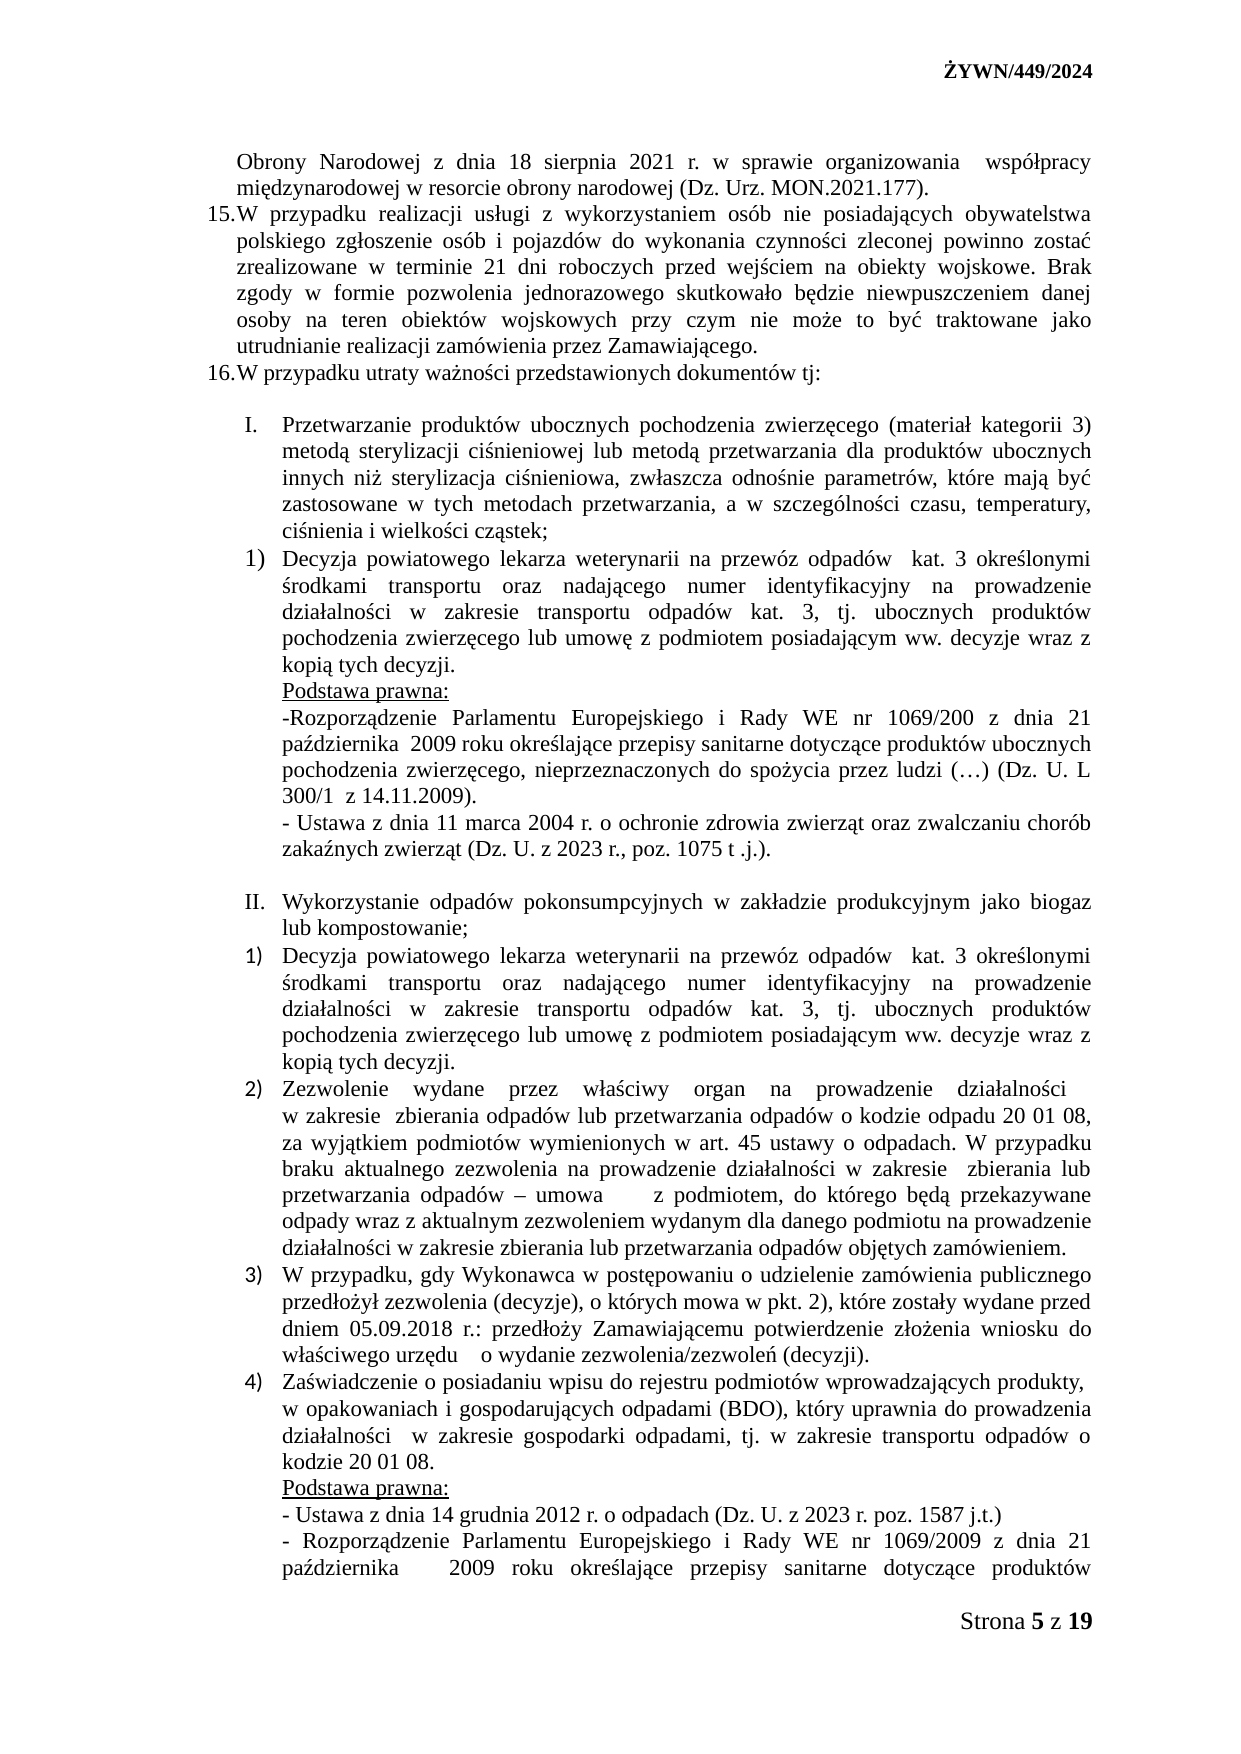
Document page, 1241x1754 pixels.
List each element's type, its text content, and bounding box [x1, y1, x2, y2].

list Obrony Narodowej z dnia 18 sierpnia 2021 r. w sprawie organizowania współpracy międzynarodowej w resorcie obrony narodowej (Dz. Urz. MON.2021.177). [207, 148, 1092, 200]
list W przypadku utraty ważności przedstawionych dokumentów tj: [207, 358, 1092, 385]
text Podstawa prawna: [282, 1474, 1092, 1501]
list W przypadku realizacji usługi z wykorzystaniem osób nie posiadających obywatelstwa polskiego zgłoszenie osób i pojazdów do wykonania czynności zleconej powinno zostać zrealizowane w terminie 21 dni roboczych przed wejściem na obiekty wojskowe. Brak zgody w formie pozwolenia jednorazowego skutkowało będzie niewpuszczeniem danej osoby na teren obiektów wojskowych przy czym nie może to być traktowane jako utrudnianie realizacji zamówienia przez Zamawiającego. [207, 200, 1092, 358]
list Zaświadczenie o posiadaniu wpisu do rejestru podmiotów wprowadzających produkty, w opakowaniach i gospodarujących odpadami (BDO), który uprawnia do prowadzenia działalności w zakresie gospodarki odpadami, tj. w zakresie transportu odpadów o kodzie 20 01 08. [244, 1367, 1092, 1474]
list Przetwarzanie produktów ubocznych pochodzenia zwierzęcego (materiał kategorii 3) metodą sterylizacji ciśnieniowej lub metodą przetwarzania dla produktów ubocznych innych niż sterylizacja ciśnieniowa, zwłaszcza odnośnie parametrów, które mają być zastosowane w tych metodach przetwarzania, a w szczególności czasu, temperatury, ciśnienia i wielkości cząstek; [244, 411, 1092, 543]
text - Ustawa z dnia 14 grudnia 2012 r. o odpadach (Dz. U. z 2023 r. poz. 1587 j.t.) [282, 1501, 1092, 1527]
list Decyzja powiatowego lekarza weterynarii na przewóz odpadów kat. 3 określonymi środkami transportu oraz nadającego numer identyfikacyjny na prowadzenie działalności w zakresie transportu odpadów kat. 3, tj. ubocznych produktów pochodzenia zwierzęcego lub umowę z podmiotem posiadającym ww. decyzje wraz z kopią tych decyzji. [244, 941, 1092, 1074]
text -Rozporządzenie Parlamentu Europejskiego i Rady WE nr 1069/200 z dnia 21 października 2009 roku określające przepisy sanitarne dotyczące produktów ubocznych pochodzenia zwierzęcego, nieprzeznaczonych do spożycia przez ludzi (…) (Dz. U. L 300/1 z 14.11.2009). [282, 703, 1092, 809]
text Podstawa prawna: [282, 677, 1092, 703]
list Wykorzystanie odpadów pokonsumpcyjnych w zakładzie produkcyjnym jako biogaz lub kompostowanie; [244, 888, 1092, 941]
list W przypadku, gdy Wykonawca w postępowaniu o udzielenie zamówienia publicznego przedłożył zezwolenia (decyzje), o których mowa w pkt. 2), które zostały wydane przed dniem 05.09.2018 r.: przedłoży Zamawiającemu potwierdzenie złożenia wniosku do właściwego urzędu o wydanie zezwolenia/zezwoleń (decyzji). [244, 1260, 1092, 1367]
list Zezwolenie wydane przez właściwy organ na prowadzenie działalności w zakresie zbierania odpadów lub przetwarzania odpadów o kodzie odpadu 20 01 08, za wyjątkiem podmiotów wymienionych w art. 45 ustawy o odpadach. W przypadku braku aktualnego zezwolenia na prowadzenie działalności w zakresie zbierania lub przetwarzania odpadów – umowa z podmiotem, do którego będą przekazywane odpady wraz z aktualnym zezwoleniem wydanym dla danego podmiotu na prowadzenie działalności w zakresie zbierania lub przetwarzania odpadów objętych zamówieniem. [244, 1074, 1092, 1260]
text - Ustawa z dnia 11 marca 2004 r. o ochronie zdrowia zwierząt oraz zwalczaniu chorób zakaźnych zwierząt (Dz. U. z 2023 r., poz. 1075 t .j.). [282, 809, 1092, 862]
list Decyzja powiatowego lekarza weterynarii na przewóz odpadów kat. 3 określonymi środkami transportu oraz nadającego numer identyfikacyjny na prowadzenie działalności w zakresie transportu odpadów kat. 3, tj. ubocznych produktów pochodzenia zwierzęcego lub umowę z podmiotem posiadającym ww. decyzje wraz z kopią tych decyzji. [244, 543, 1092, 677]
text - Rozporządzenie Parlamentu Europejskiego i Rady WE nr 1069/2009 z dnia 21 października 2009 roku określające przepisy sanitarne dotyczące produktów [282, 1527, 1092, 1580]
